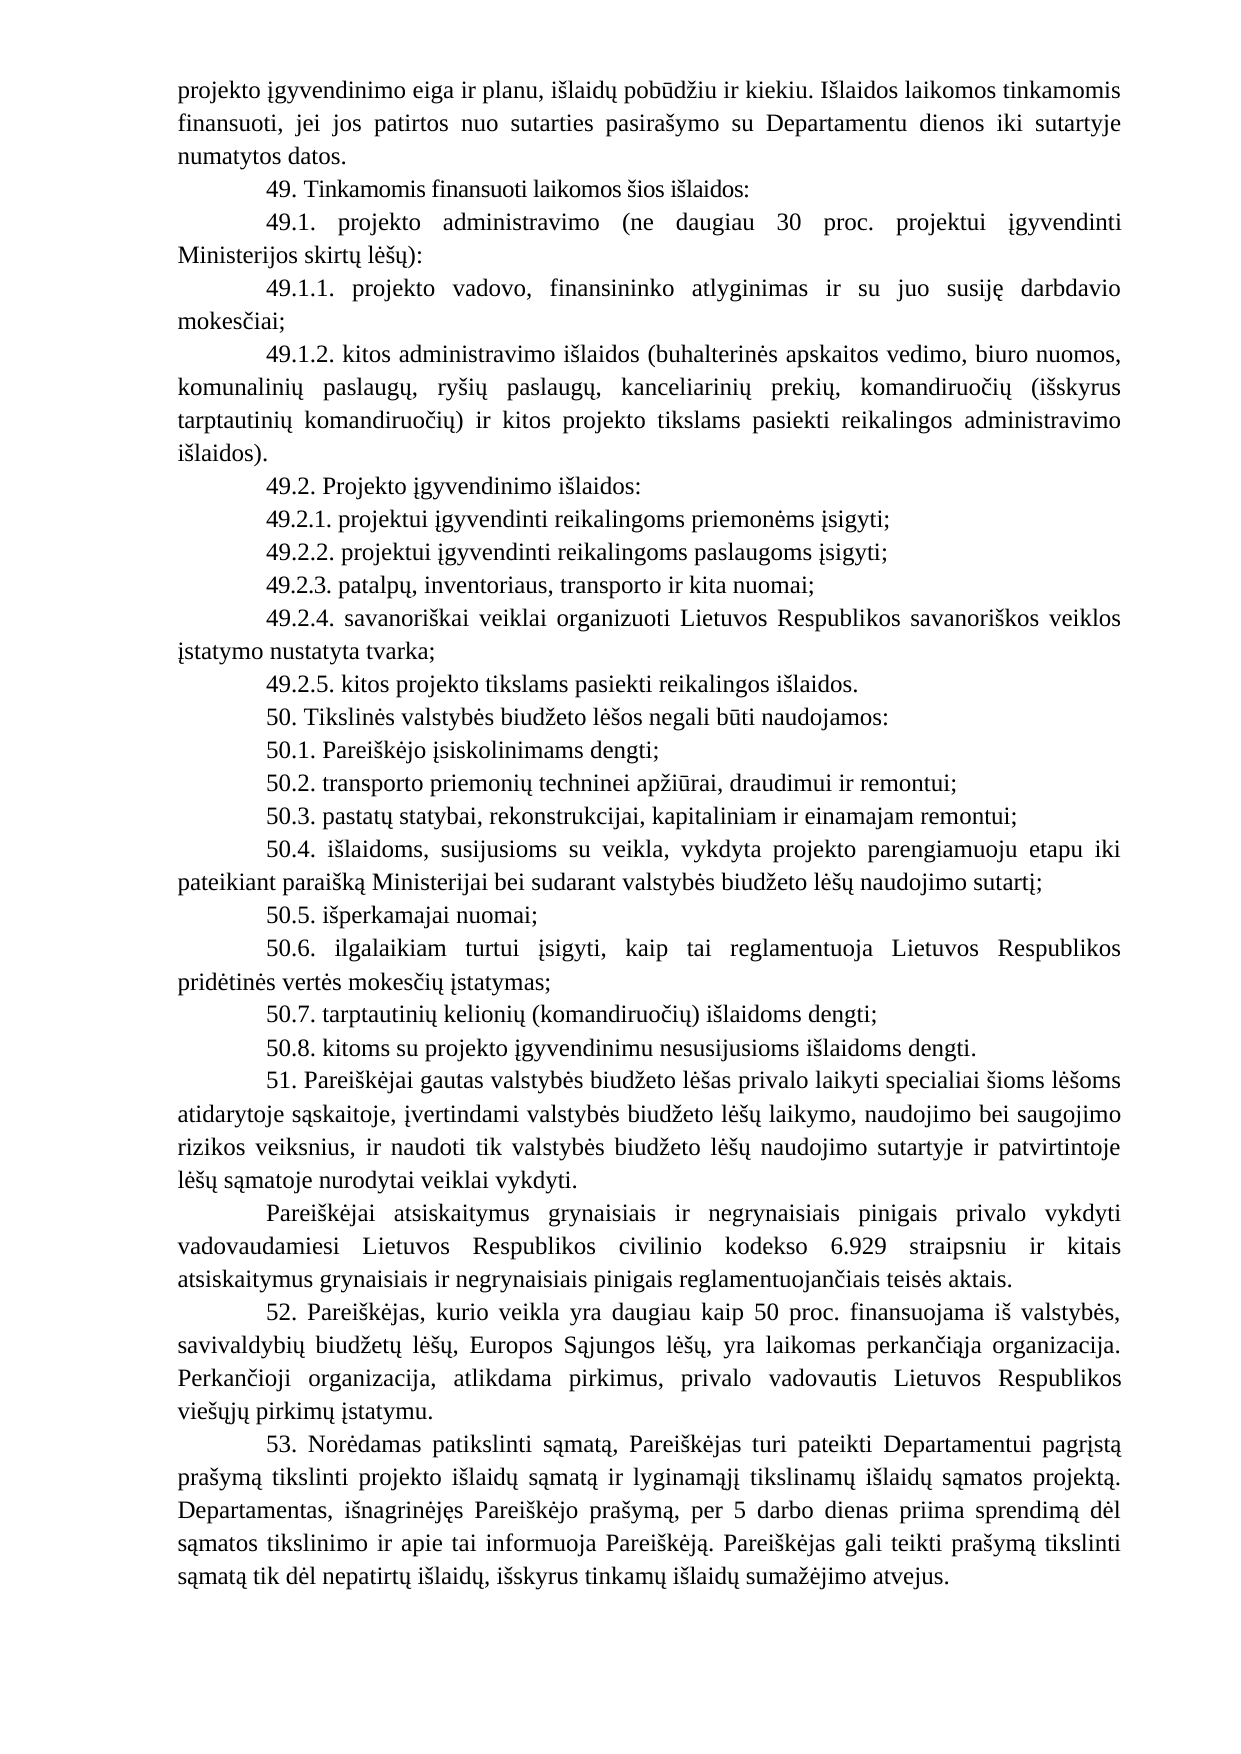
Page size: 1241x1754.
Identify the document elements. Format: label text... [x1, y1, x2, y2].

text 49.1.2. kitos administravimo išlaidos (buhalterinės apskaitos vedimo, biuro nuomos, komunalinių paslaugų, ryšių paslaugų, kanceliarinių prekių, komandiruočių (išskyrus tarptautinių komandiruočių) ir kitos projekto tikslams pasiekti reikalingos administravimo išlaidos). [177, 339, 1122, 467]
text 50.7. tarptautinių kelionių (komandiruočių) išlaidoms dengti; [177, 999, 1122, 1028]
text 50.6. ilgalaikiam turtui įsigyti, kaip tai reglamentuoja Lietuvos Respublikos pridėtinės vertės mokesčių įstatymas; [177, 933, 1122, 995]
text 49.2.2. projektui įgyvendinti reikalingoms paslaugoms įsigyti; [177, 537, 1122, 566]
text 53. Norėdamas patikslinti sąmatą, Pareiškėjas turi pateikti Departamentui pagrįstą prašymą tikslinti projekto išlaidų sąmatą ir lyginamąjį tikslinamų išlaidų sąmatos projektą. Departamentas, išnagrinėjęs Pareiškėjo prašymą, per 5 darbo dienas priima sprendimą dėl sąmatos tikslinimo ir apie tai informuoja Pareiškėją. Pareiškėjas gali teikti prašymą tikslinti sąmatą tik dėl nepatirtų išlaidų, išskyrus tinkamų išlaidų sumažėjimo atvejus. [177, 1429, 1122, 1590]
text projekto įgyvendinimo eiga ir planu, išlaidų pobūdžiu ir kiekiu. Išlaidos laikomos tinkamomis finansuoti, jei jos patirtos nuo sutarties pasirašymo su Departamentu dienos iki sutartyje numatytos datos. [177, 75, 1122, 170]
text 49.2. Projekto įgyvendinimo išlaidos: [177, 471, 1122, 500]
text 50.8. kitoms su projekto įgyvendinimu nesusijusioms išlaidoms dengti. [177, 1033, 1122, 1061]
text Pareiškėjai atsiskaitymus grynaisiais ir negrynaisiais pinigais privalo vykdyti vadovaudamiesi Lietuvos Respublikos civilinio kodekso 6.929 straipsniu ir kitais atsiskaitymus grynaisiais ir negrynaisiais pinigais reglamentuojančiais teisės aktais. [177, 1198, 1122, 1292]
text 52. Pareiškėjas, kurio veikla yra daugiau kaip 50 proc. finansuojama iš valstybės, savivaldybių biudžetų lėšų, Europos Sąjungos lėšų, yra laikomas perkančiąja organizacija. Perkančioji organizacija, atlikdama pirkimus, privalo vadovautis Lietuvos Respublikos viešųjų pirkimų įstatymu. [177, 1297, 1122, 1424]
text 50.1. Pareiškėjo įsiskolinimams dengti; [177, 735, 1122, 764]
text 49.2.3. patalpų, inventoriaus, transporto ir kita nuomai; [177, 570, 1122, 599]
text 49.2.4. savanoriškai veiklai organizuoti Lietuvos Respublikos savanoriškos veiklos įstatymo nustatyta tvarka; [177, 603, 1122, 665]
text 51. Pareiškėjai gautas valstybės biudžeto lėšas privalo laikyti specialiai šioms lėšoms atidarytoje sąskaitoje, įvertindami valstybės biudžeto lėšų laikymo, naudojimo bei saugojimo rizikos veiksnius, ir naudoti tik valstybės biudžeto lėšų naudojimo sutartyje ir patvirtintoje lėšų sąmatoje nurodytai veiklai vykdyti. [177, 1066, 1122, 1193]
text 50.5. išperkamajai nuomai; [177, 901, 1122, 929]
text 49.2.1. projektui įgyvendinti reikalingoms priemonėms įsigyti; [177, 504, 1122, 533]
text 49.1.1. projekto vadovo, finansininko atlyginimas ir su juo susiję darbdavio mokesčiai; [177, 273, 1122, 335]
text 49.2.5. kitos projekto tikslams pasiekti reikalingos išlaidos. [177, 669, 1122, 698]
text 49. Tinkamomis finansuoti laikomos šios išlaidos: [177, 174, 1122, 203]
text 50.3. pastatų statybai, rekonstrukcijai, kapitaliniam ir einamajam remontui; [177, 801, 1122, 830]
text 49.1. projekto administravimo (ne daugiau 30 proc. projektui įgyvendinti Ministerijos skirtų lėšų): [177, 207, 1122, 269]
text 50. Tikslinės valstybės biudžeto lėšos negali būti naudojamos: [177, 702, 1122, 731]
text 50.4. išlaidoms, susijusioms su veikla, vykdyta projekto parengiamuoju etapu iki pateikiant paraišką Ministerijai bei sudarant valstybės biudžeto lėšų naudojimo sutartį; [177, 834, 1122, 896]
text 50.2. transporto priemonių techninei apžiūrai, draudimui ir remontui; [177, 768, 1122, 797]
